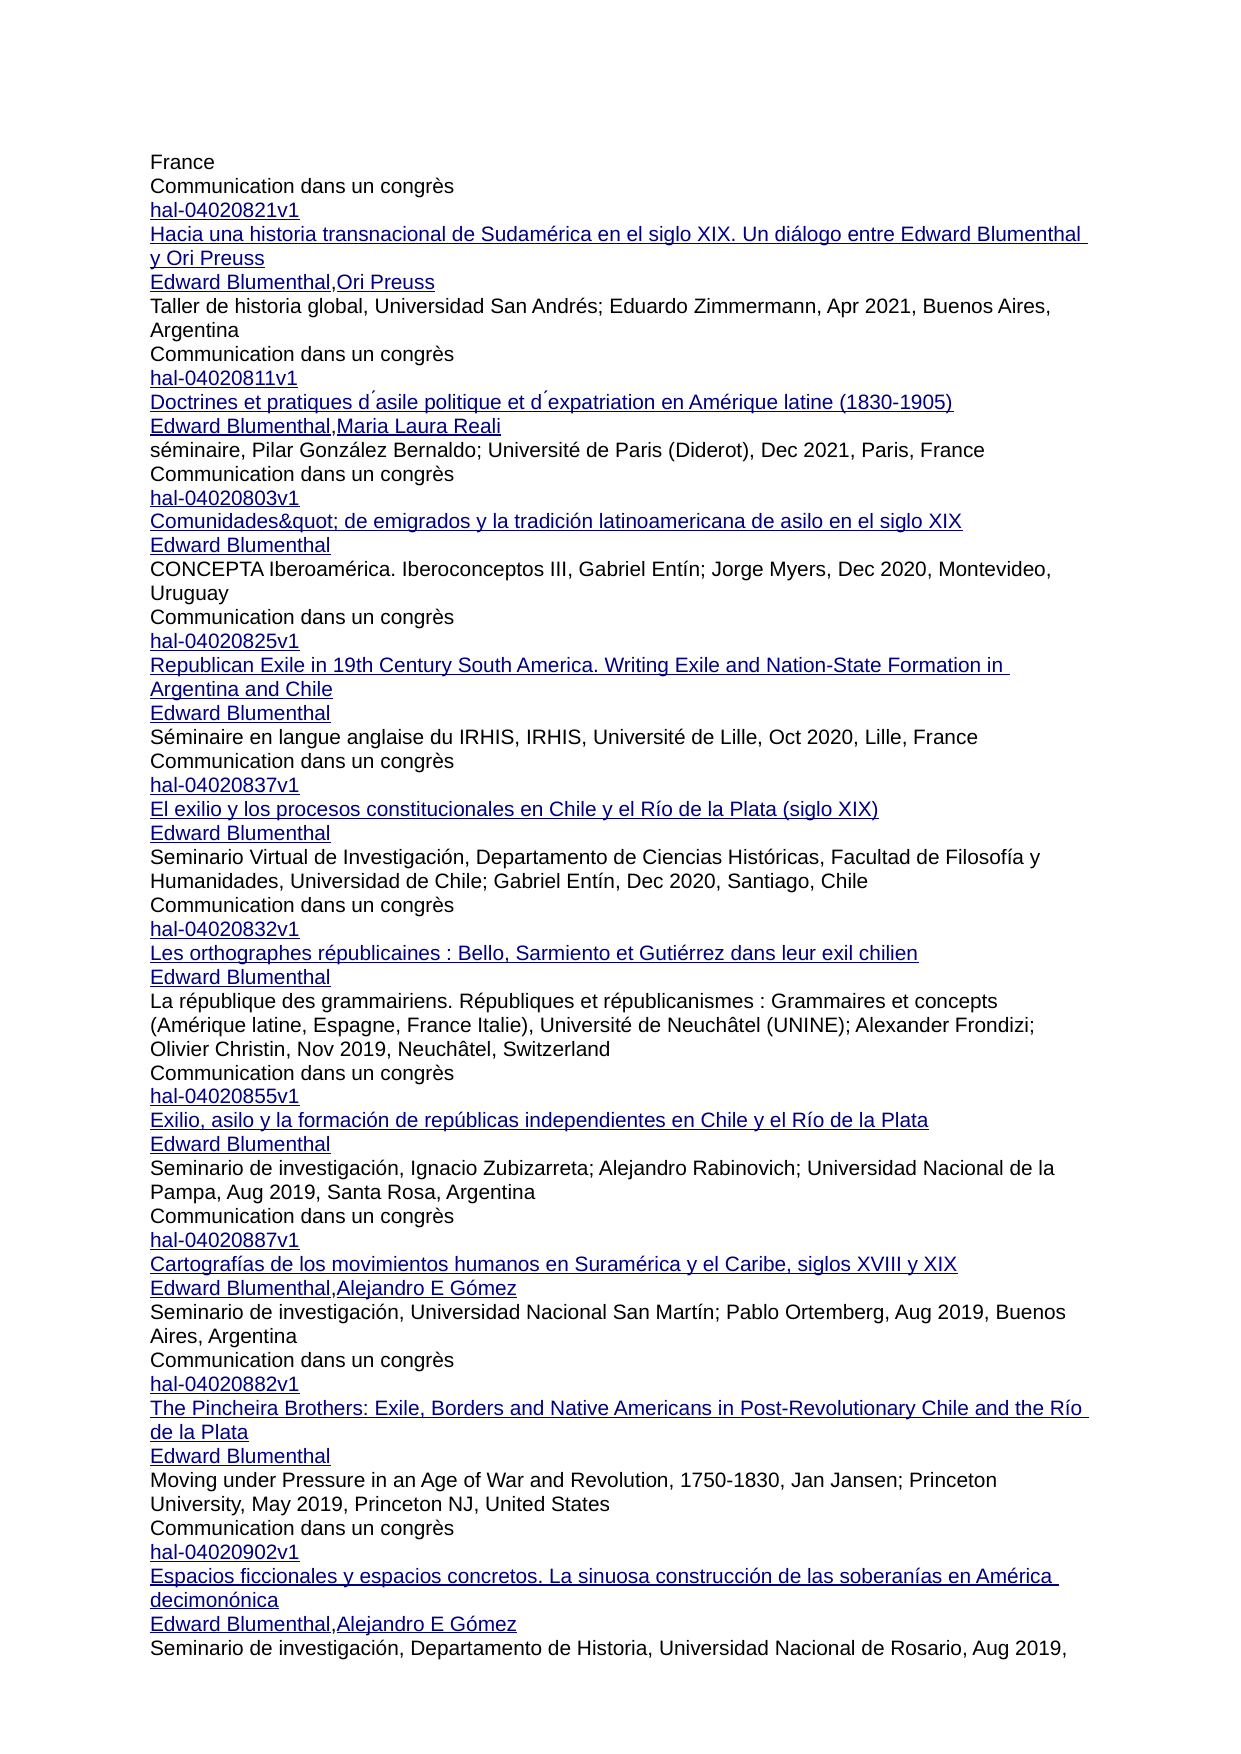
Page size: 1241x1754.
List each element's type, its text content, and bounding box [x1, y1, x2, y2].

table_cell Exilio, asilo y la formación de repúblicas independientes en Chile y el Río de la Plata Edward Blumenthal Seminario de investigación, Ignacio Zubizarreta; Alejandro Rabinovich; Universidad Nacional de la Pampa, Aug 2019, Santa Rosa, Argentina Communication dans un congrès hal-04020887v1 [150, 1108, 1090, 1252]
table_cell Doctrines et pratiques d ́asile politique et d ́expatriation en Amérique latine (1830-1905) Edward Blumenthal,Maria Laura Reali séminaire, Pilar González Bernaldo; Université de Paris (Diderot), Dec 2021, Paris, France Communication dans un congrès hal-04020803v1 [150, 390, 1090, 509]
table_cell El exilio y los procesos constitucionales en Chile y el Río de la Plata (siglo XIX) Edward Blumenthal Seminario Virtual de Investigación, Departamento de Ciencias Históricas, Facultad de Filosofía y Humanidades, Universidad de Chile; Gabriel Entín, Dec 2020, Santiago, Chile Communication dans un congrès hal-04020832v1 [150, 797, 1090, 941]
table_cell France Communication dans un congrès hal-04020821v1 [150, 150, 1090, 222]
table_cell Comunidades&quot; de emigrados y la tradición latinoamericana de asilo en el siglo XIX Edward Blumenthal CONCEPTA Iberoamérica. Iberoconceptos III, Gabriel Entín; Jorge Myers, Dec 2020, Montevideo, Uruguay Communication dans un congrès hal-04020825v1 [150, 509, 1090, 653]
table_cell Les orthographes républicaines : Bello, Sarmiento et Gutiérrez dans leur exil chilien Edward Blumenthal La république des grammairiens. Républiques et républicanismes : Grammaires et concepts (Amérique latine, Espagne, France Italie), Université de Neuchâtel (UNINE); Alexander Frondizi; Olivier Christin, Nov 2019, Neuchâtel, Switzerland Communication dans un congrès hal-04020855v1 [150, 941, 1090, 1108]
table_cell Cartografías de los movimientos humanos en Suramérica y el Caribe, siglos XVIII y XIX Edward Blumenthal,Alejandro E Gómez Seminario de investigación, Universidad Nacional San Martín; Pablo Ortemberg, Aug 2019, Buenos Aires, Argentina Communication dans un congrès hal-04020882v1 [150, 1252, 1090, 1396]
table_cell Hacia una historia transnacional de Sudamérica en el siglo XIX. Un diálogo entre Edward Blumenthal y Ori Preuss Edward Blumenthal,Ori Preuss Taller de historia global, Universidad San Andrés; Eduardo Zimmermann, Apr 2021, Buenos Aires, Argentina Communication dans un congrès hal-04020811v1 [150, 222, 1090, 389]
table_cell The Pincheira Brothers: Exile, Borders and Native Americans in Post-Revolutionary Chile and the Río de la Plata Edward Blumenthal Moving under Pressure in an Age of War and Revolution, 1750-1830, Jan Jansen; Princeton University, May 2019, Princeton NJ, United States Communication dans un congrès hal-04020902v1 [150, 1396, 1090, 1563]
table_cell Republican Exile in 19th Century South America. Writing Exile and Nation-State Formation in Argentina and Chile Edward Blumenthal Séminaire en langue anglaise du IRHIS, IRHIS, Université de Lille, Oct 2020, Lille, France Communication dans un congrès hal-04020837v1 [150, 653, 1090, 797]
table_cell Espacios ficcionales y espacios concretos. La sinuosa construcción de las soberanías en América decimonónica Edward Blumenthal,Alejandro E Gómez Seminario de investigación, Departamento de Historia, Universidad Nacional de Rosario, Aug 2019, [150, 1564, 1090, 1659]
